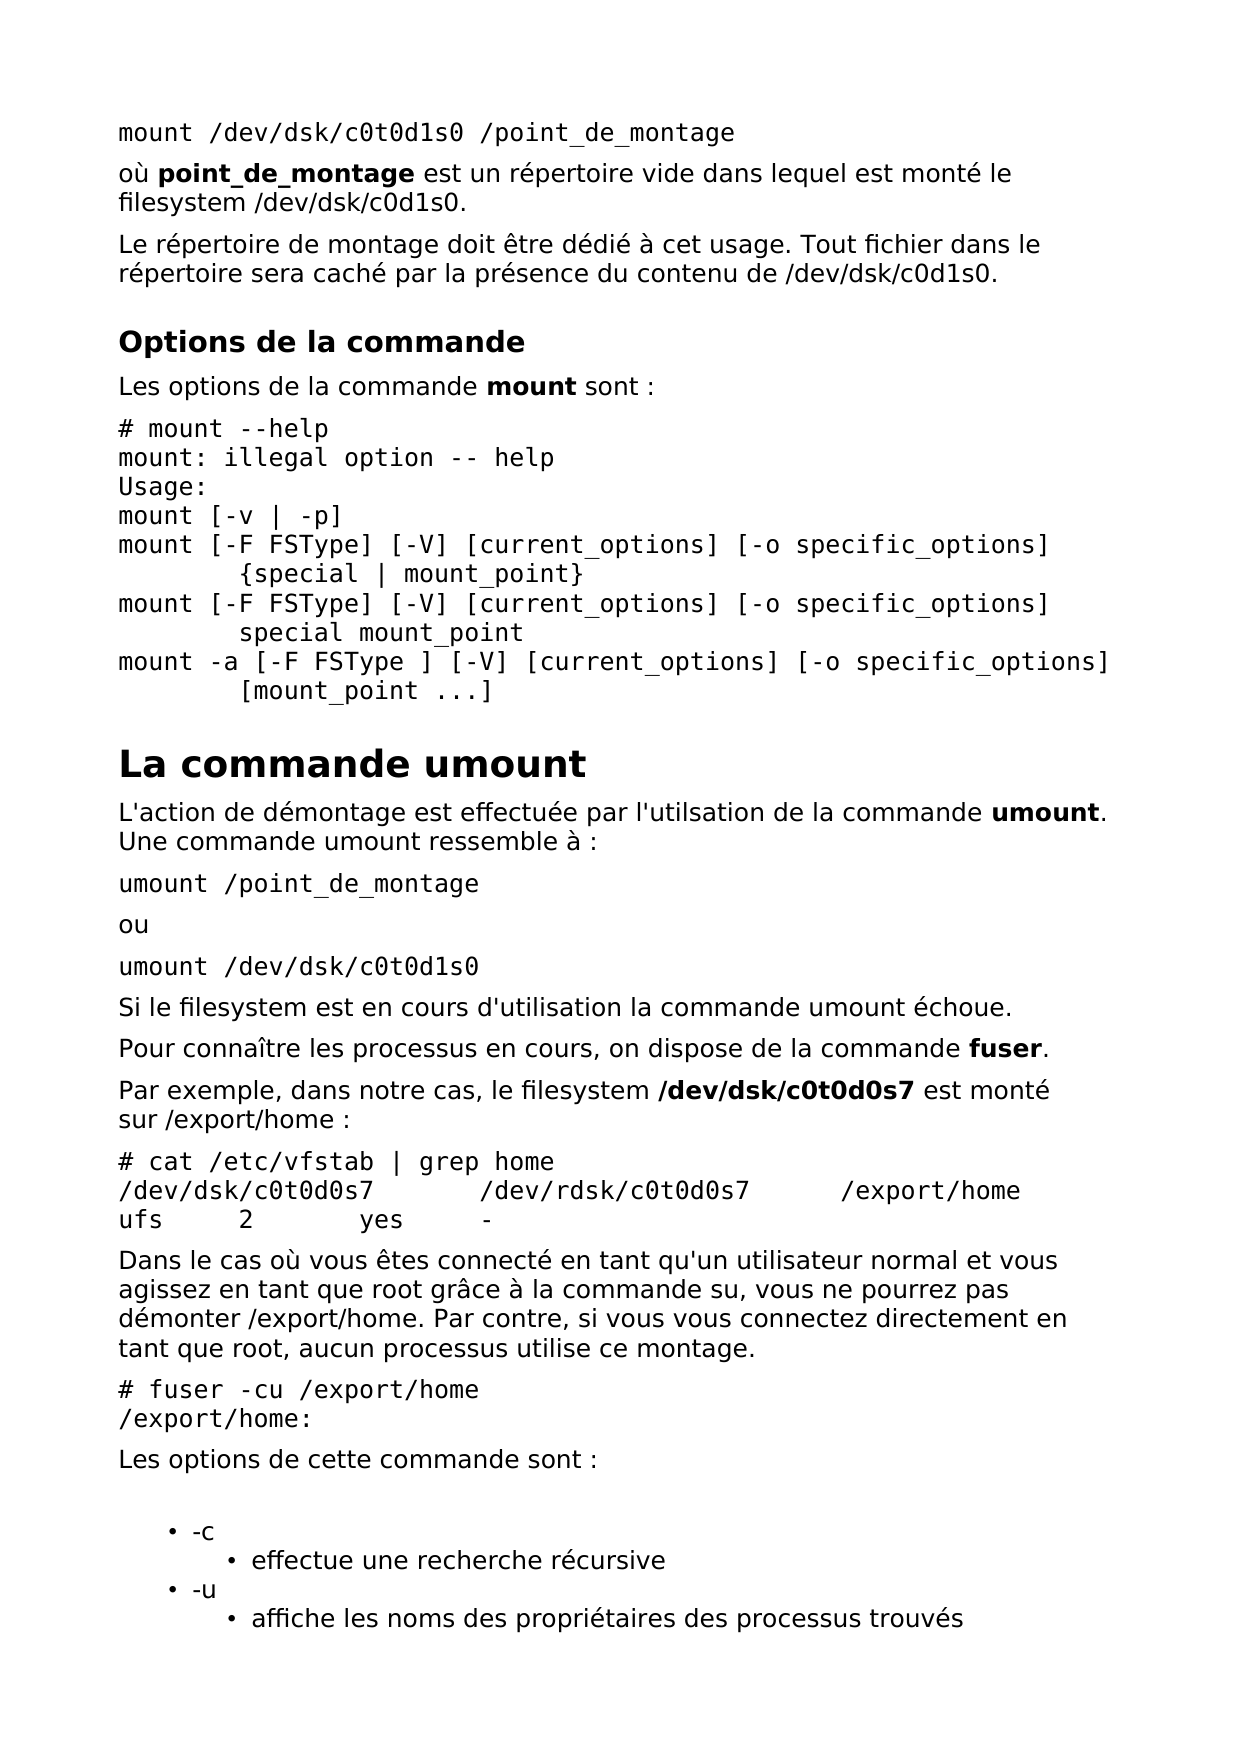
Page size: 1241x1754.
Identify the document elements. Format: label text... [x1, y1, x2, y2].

text # fuser -cu /export/home /export/home: [118, 1375, 1122, 1434]
text L'action de démontage est effectuée par l'utilsation de la commande umount. Une commande umount ressemble à : [118, 798, 1122, 857]
text mount /dev/dsk/c0t0d1s0 /point_de_montage [118, 118, 1122, 147]
text Le répertoire de montage doit être dédié à cet usage. Tout fichier dans le répertoire sera caché par la présence du contenu de /dev/dsk/c0d1s0. [118, 230, 1122, 288]
subtitle Options de la commande [118, 326, 1122, 360]
text ou [118, 910, 1122, 939]
text umount /dev/dsk/c0t0d1s0 [118, 952, 1122, 981]
text Les options de cette commande sont : [118, 1446, 1122, 1475]
text # cat /etc/vfstab | grep home /dev/dsk/c0t0d0s7 /dev/rdsk/c0t0d0s7 /export/home ufs 2 yes - [118, 1147, 1122, 1234]
list -u [177, 1575, 1122, 1604]
text Si le filesystem est en cours d'utilisation la commande umount échoue. [118, 993, 1122, 1022]
list -c [177, 1517, 1122, 1546]
text Dans le cas où vous êtes connecté en tant qu'un utilisateur normal et vous agissez en tant que root grâce à la commande su, vous ne pourrez pas démonter /export/home. Par contre, si vous vous connectez directement en tant que root, aucun processus utilise ce montage. [118, 1246, 1122, 1363]
text # mount --help mount: illegal option -- help Usage: mount [-v | -p] mount [-F FSType] [-V] [current_options] [-o specific_options] {special | mount_point} mount [-F FSType] [-V] [current_options] [-o specific_options] special mount_point mount -a [-F FSType ] [-V] [current_options] [-o specific_options] [mount_point ...] [118, 414, 1122, 706]
text Par exemple, dans notre cas, le filesystem /dev/dsk/c0t0d0s7 est monté sur /export/home : [118, 1076, 1122, 1134]
subtitle La commande umount [118, 742, 1122, 786]
text Les options de la commande mount sont : [118, 372, 1122, 401]
text Pour connaître les processus en cours, on dispose de la commande fuser. [118, 1034, 1122, 1064]
list affiche les noms des propriétaires des processus trouvés [236, 1604, 1122, 1633]
text umount /point_de_montage [118, 869, 1122, 898]
list effectue une recherche récursive [236, 1546, 1122, 1575]
text où point_de_montage est un répertoire vide dans lequel est monté le filesystem /dev/dsk/c0d1s0. [118, 159, 1122, 217]
